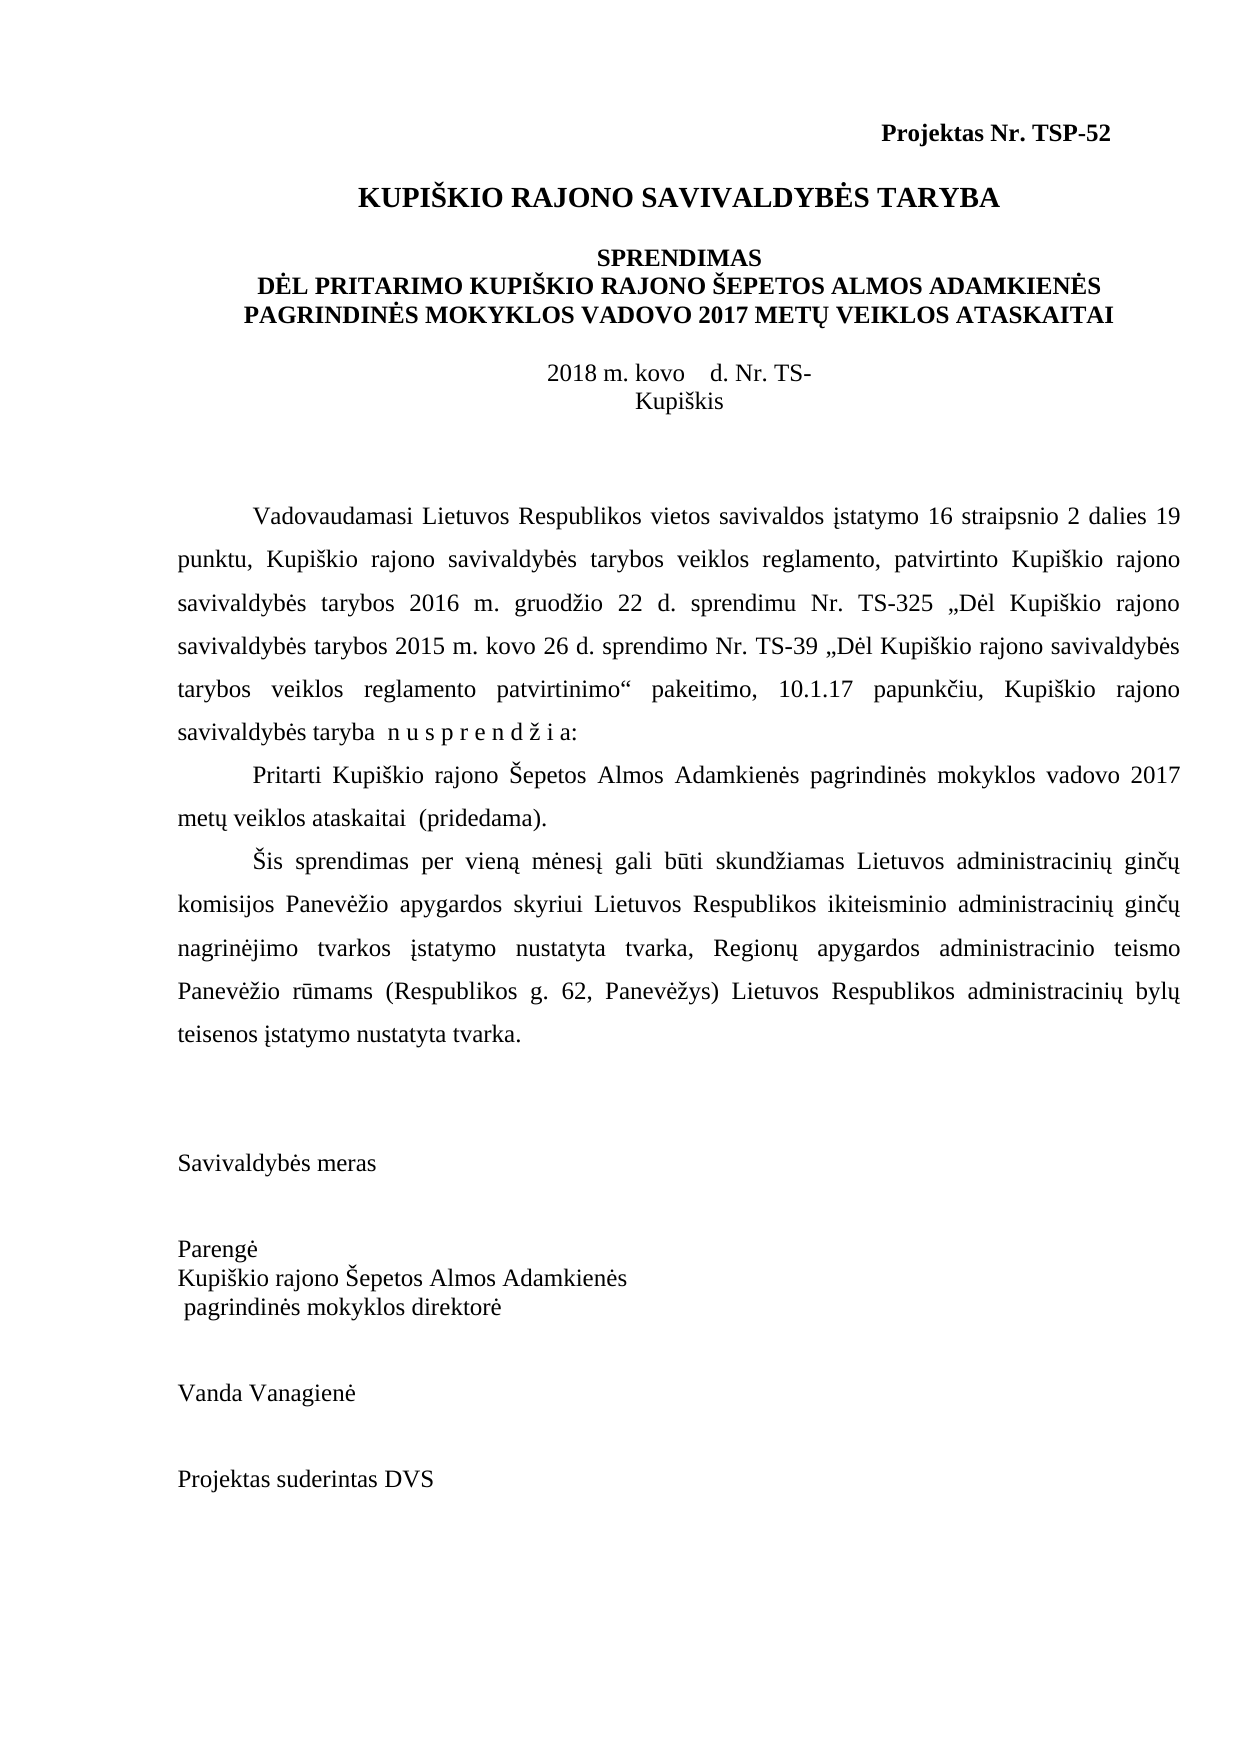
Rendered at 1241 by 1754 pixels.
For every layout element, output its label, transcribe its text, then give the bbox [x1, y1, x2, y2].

text KUPIŠKIO RAJONO SAVIVALDYBĖS TARYBA [177, 180, 1181, 214]
text Parengė [177, 1234, 1181, 1263]
text SPRENDIMAS [177, 243, 1181, 271]
text Kupiškio rajono Šepetos Almos Adamkienės [177, 1263, 1181, 1292]
text Projektas suderintas DVS [177, 1464, 1181, 1493]
text Pritarti Kupiškio rajono Šepetos Almos Adamkienės pagrindinės mokyklos vadovo 2017 metų veiklos ataskaitai (pridedama). [177, 760, 1181, 832]
text DĖL PRITARIMO KUPIŠKIO Rajono Šepetos almos Adamkienės PAGRINDINĖS MOKYKLOS VADOVO 2017 metų veiklos ataskaitai [177, 271, 1181, 329]
text 2018 m. kovo d. Nr. TS- [177, 358, 1181, 386]
text Savivaldybės meras [177, 1148, 1181, 1177]
text Projektas Nr. TSP-52 [177, 118, 1181, 147]
text Šis sprendimas per vieną mėnesį gali būti skundžiamas Lietuvos administracinių ginčų komisijos Panevėžio apygardos skyriui Lietuvos Respublikos ikiteisminio administracinių ginčų nagrinėjimo tvarkos įstatymo nustatyta tvarka, Regionų apygardos administracinio teismo Panevėžio rūmams (Respublikos g. 62, Panevėžys) Lietuvos Respublikos administracinių bylų teisenos įstatymo nustatyta tvarka. [177, 846, 1181, 1048]
text Vadovaudamasi Lietuvos Respublikos vietos savivaldos įstatymo 16 straipsnio 2 dalies 19 punktu, Kupiškio rajono savivaldybės tarybos veiklos reglamento, patvirtinto Kupiškio rajono savivaldybės tarybos 2016 m. gruodžio 22 d. sprendimu Nr. TS-325 „Dėl Kupiškio rajono savivaldybės tarybos 2015 m. kovo 26 d. sprendimo Nr. TS-39 „Dėl Kupiškio rajono savivaldybės tarybos veiklos reglamento patvirtinimo“ pakeitimo, 10.1.17 papunkčiu, Kupiškio rajono savivaldybės taryba n u s p r e n d ž i a: [177, 501, 1181, 746]
text Kupiškis [177, 386, 1181, 415]
text Vanda Vanagienė [177, 1378, 1181, 1407]
text pagrindinės mokyklos direktorė [177, 1292, 1181, 1321]
